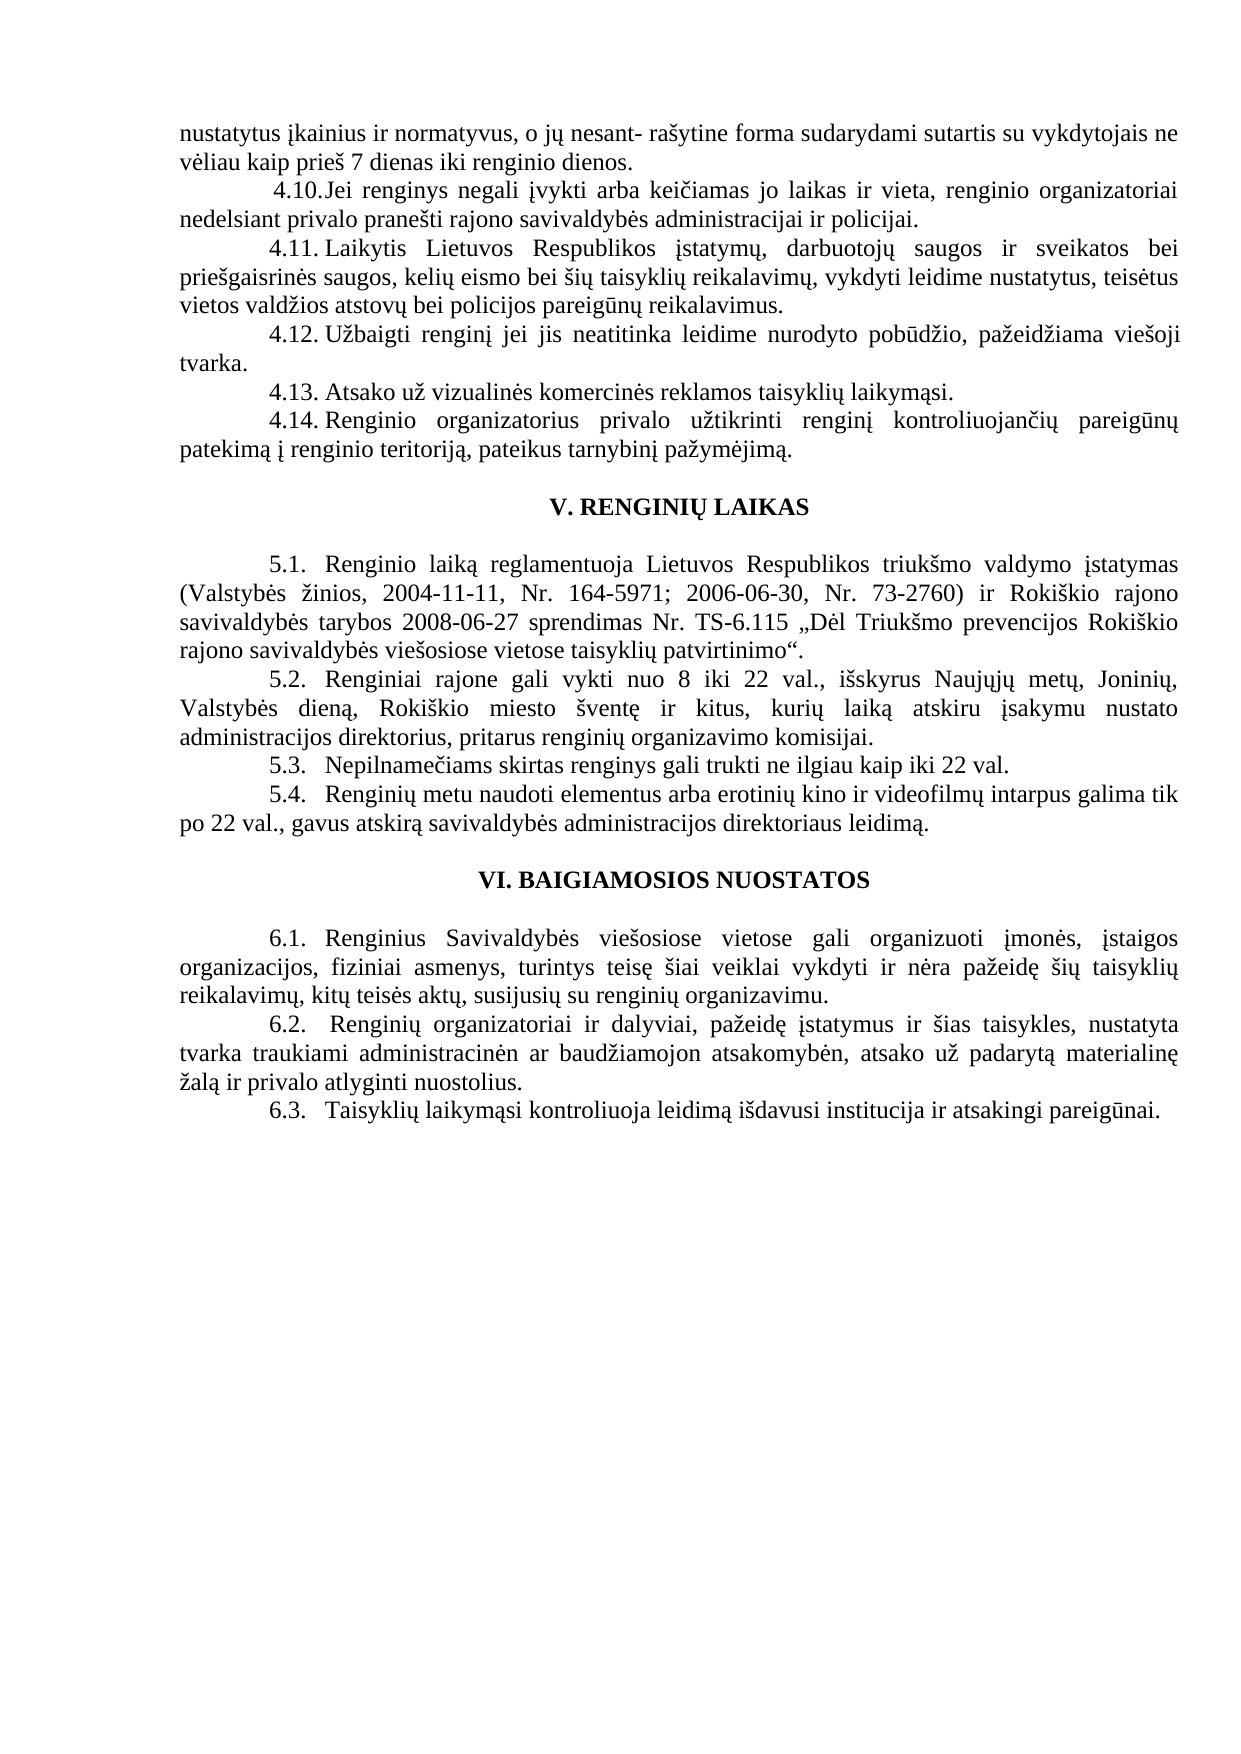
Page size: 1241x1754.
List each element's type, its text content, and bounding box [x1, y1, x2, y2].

text 5.4. Renginių metu naudoti elementus arba erotinių kino ir videofilmų intarpus galima tik po 22 val., gavus atskirą savivaldybės administracijos direktoriaus leidimą. [179, 779, 1179, 837]
text 4.12. Užbaigti renginį jei jis neatitinka leidime nurodyto pobūdžio, pažeidžiama viešoji tvarka. [179, 319, 1181, 377]
text 5.2. Renginiai rajone gali vykti nuo 8 iki 22 val., išskyrus Naujųjų metų, Joninių, Valstybės dieną, Rokiškio miesto šventę ir kitus, kurių laiką atskiru įsakymu nustato administracijos direktorius, pritarus renginių organizavimo komisijai. [179, 664, 1179, 751]
text nustatytus įkainius ir normatyvus, o jų nesant- rašytine forma sudarydami sutartis su vykdytojais ne vėliau kaip prieš 7 dienas iki renginio dienos. [179, 118, 1179, 176]
text 6.3. Taisyklių laikymąsi kontroliuoja leidimą išdavusi institucija ir atsakingi pareigūnai. [179, 1096, 1181, 1124]
text 4.13. Atsako už vizualinės komercinės reklamos taisyklių laikymąsi. [179, 377, 1181, 406]
text 4.11. Laikytis Lietuvos Respublikos įstatymų, darbuotojų saugos ir sveikatos bei priešgaisrinės saugos, kelių eismo bei šių taisyklių reikalavimų, vykdyti leidime nustatytus, teisėtus vietos valdžios atstovų bei policijos pareigūnų reikalavimus. [179, 233, 1179, 319]
text V. RENGINIŲ LAIKAS [177, 492, 1181, 521]
text 5.3. Nepilnamečiams skirtas renginys gali trukti ne ilgiau kaip iki 22 val. [179, 751, 1181, 779]
text 5.1. Renginio laiką reglamentuoja Lietuvos Respublikos triukšmo valdymo įstatymas (Valstybės žinios, 2004-11-11, Nr. 164-5971; 2006-06-30, Nr. 73-2760) ir Rokiškio rajono savivaldybės tarybos 2008-06-27 sprendimas Nr. TS-6.115 „Dėl Triukšmo prevencijos Rokiškio rajono savivaldybės viešosiose vietose taisyklių patvirtinimo“. [179, 549, 1179, 664]
text VI. BAIGIAMOSIOS NUOSTATOS [177, 866, 1177, 894]
text 4.14. Renginio organizatorius privalo užtikrinti renginį kontroliuojančių pareigūnų patekimą į renginio teritoriją, pateikus tarnybinį pažymėjimą. [179, 406, 1179, 463]
text 6.1. Renginius Savivaldybės viešosiose vietose gali organizuoti įmonės, įstaigos organizacijos, fiziniai asmenys, turintys teisę šiai veiklai vykdyti ir nėra pažeidę šių taisyklių reikalavimų, kitų teisės aktų, susijusių su renginių organizavimu. [179, 923, 1179, 1009]
text 4.10. Jei renginys negali įvykti arba keičiamas jo laikas ir vieta, renginio organizatoriai nedelsiant privalo pranešti rajono savivaldybės administracijai ir policijai. [179, 176, 1179, 233]
text 6.2. Renginių organizatoriai ir dalyviai, pažeidę įstatymus ir šias taisykles, nustatyta tvarka traukiami administracinėn ar baudžiamojon atsakomybėn, atsako už padarytą materialinę žalą ir privalo atlyginti nuostolius. [179, 1009, 1179, 1096]
